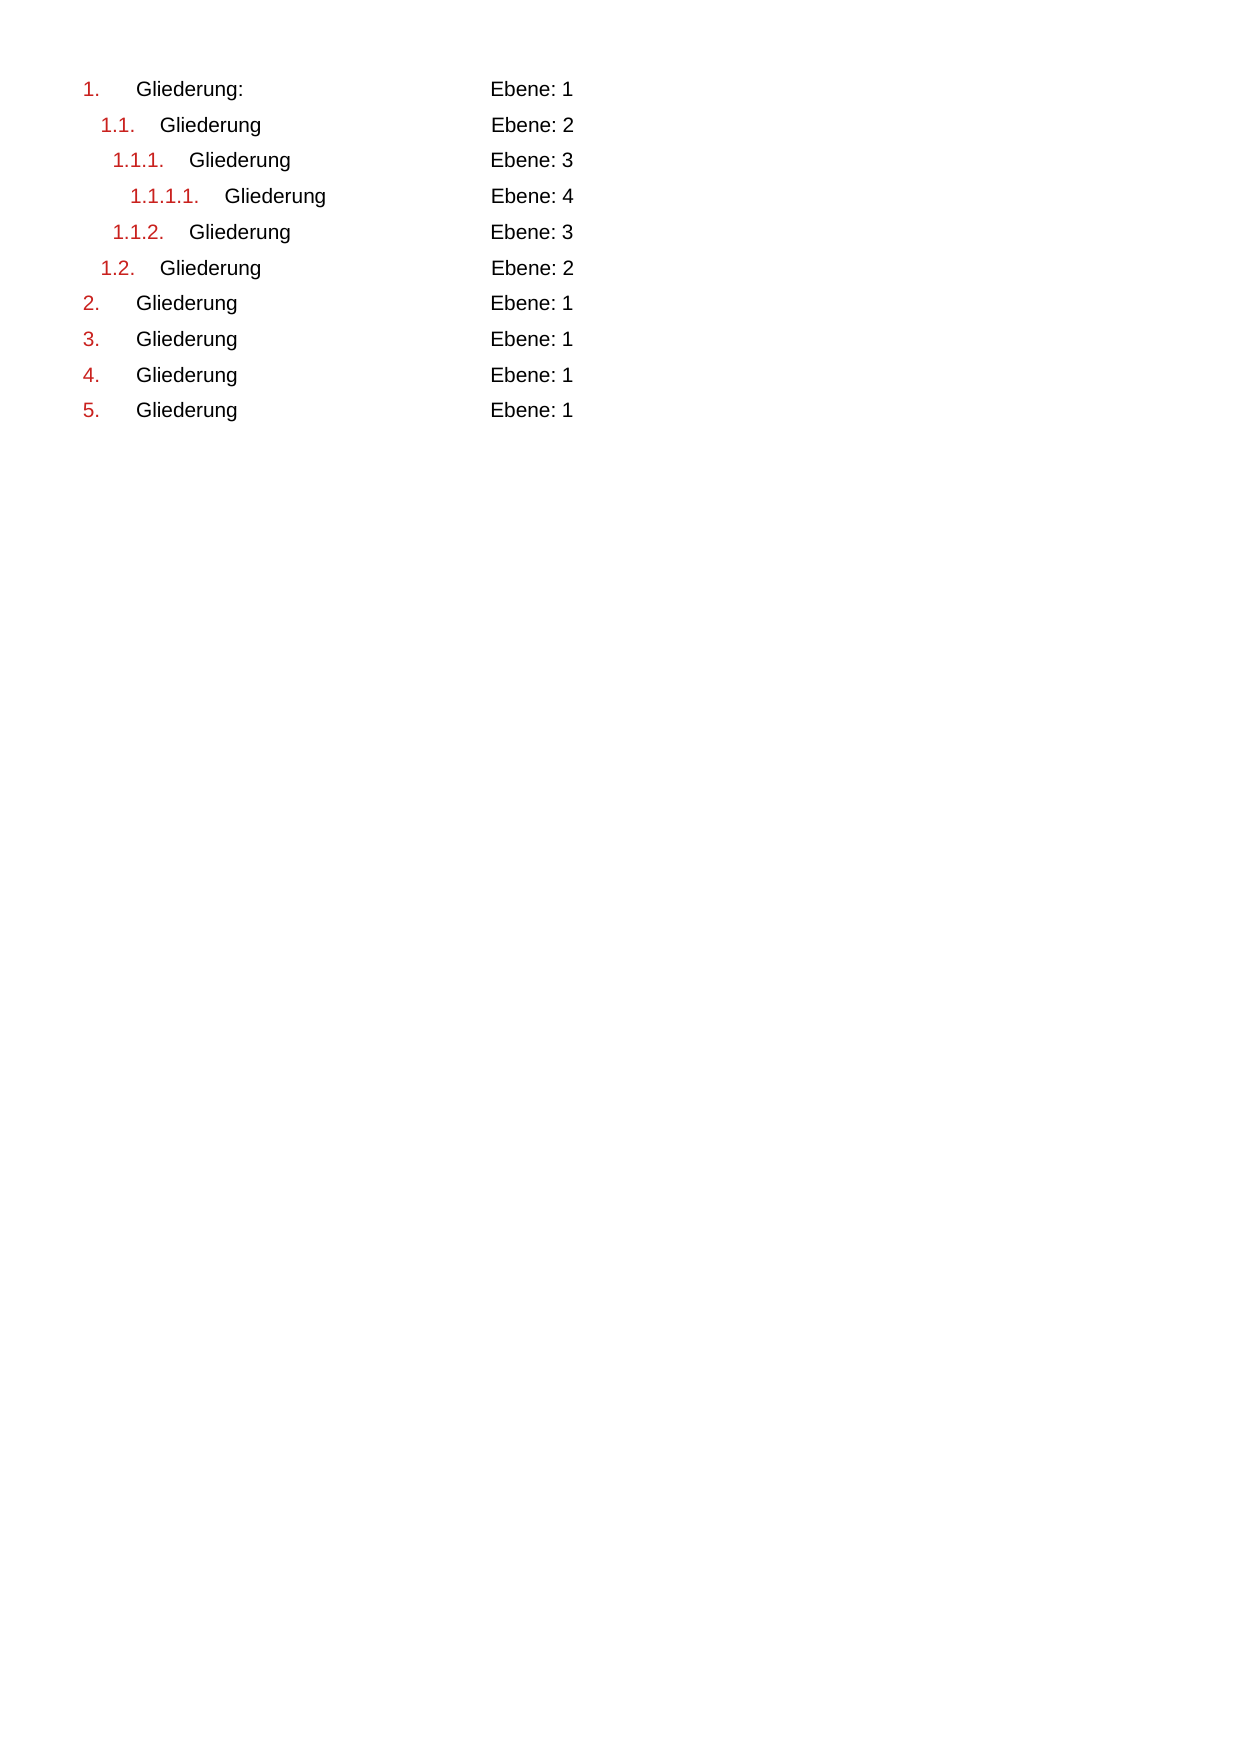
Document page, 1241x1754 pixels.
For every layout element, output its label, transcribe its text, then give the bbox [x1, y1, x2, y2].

list Gliederung Ebene: 1 [83, 291, 1181, 315]
list Gliederung Ebene: 1 [83, 327, 1181, 351]
list Gliederung Ebene: 1 [83, 398, 1181, 422]
list Gliederung Ebene: 1 [83, 363, 1181, 387]
list Gliederung Ebene: 2 [100, 255, 1181, 279]
list Gliederung Ebene: 3 [112, 220, 1181, 244]
list Gliederung: Ebene: 1 [83, 77, 1181, 101]
list Gliederung Ebene: 3 [112, 148, 1181, 172]
list Gliederung Ebene: 2 [100, 112, 1181, 136]
list Gliederung Ebene: 4 [130, 184, 1181, 208]
